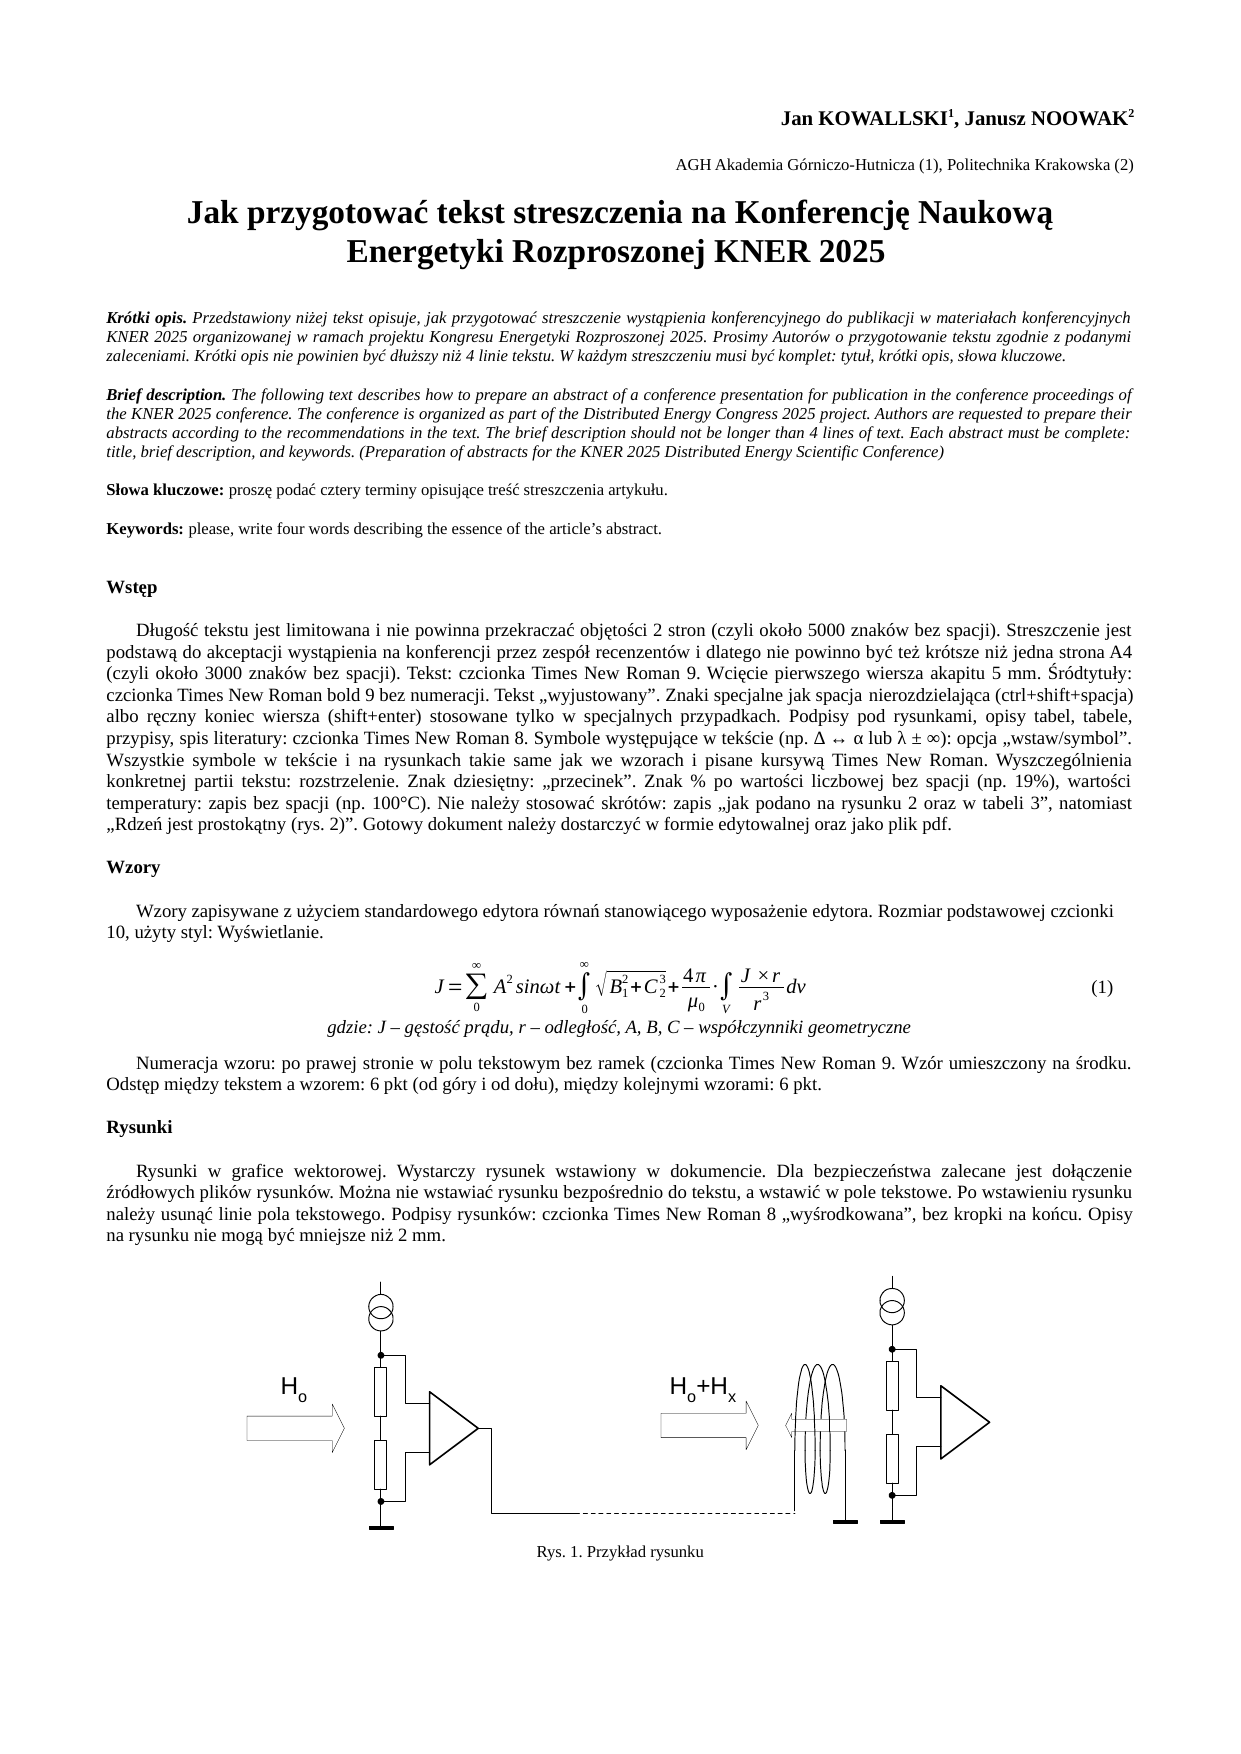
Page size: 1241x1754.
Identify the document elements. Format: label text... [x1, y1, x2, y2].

text AGH Akademia Górniczo-Hutnicza (1), Politechnika Krakowska (2) [106, 154, 1134, 173]
text gdzie: J – gęstość prądu, r – odległość, A, B, C – współczynniki geometryczne [106, 1016, 1134, 1037]
text Brief description. The following text describes how to prepare an abstract of a conference presentation for publication in the conference proceedings of the KNER 2025 conference. The conference is organized as part of the Distributed Energy Congress 2025 project. Authors are requested to prepare their abstracts according to the recommendations in the text. The brief description should not be longer than 4 lines of text. Each abstract must be complete: title, brief description, and keywords. (Preparation of abstracts for the KNER 2025 Distributed Energy Scientific Conference) [106, 384, 1134, 461]
text Rys. 1. Przykład rysunku [106, 1542, 1134, 1561]
text Jan KOWALLSKI1, Janusz NOOWAK2 [106, 106, 1134, 130]
text Krótki opis. Przedstawiony niżej tekst opisuje, jak przygotować streszczenie wystąpienia konferencyjnego do publikacji w materiałach konferencyjnych KNER 2025 organizowanej w ramach projektu Kongresu Energetyki Rozproszonej 2025. Prosimy Autorów o przygotowanie tekstu zgodnie z podanymi zaleceniami. Krótki opis nie powinien być dłuższy niż 4 linie tekstu. W każdym streszczeniu musi być komplet: tytuł, krótki opis, słowa kluczowe. [106, 308, 1134, 365]
text Numeracja wzoru: po prawej stronie w polu tekstowym bez ramek (czcionka Times New Roman 9. Wzór umieszczony na środku. Odstęp między tekstem a wzorem: 6 pkt (od góry i od dołu), między kolejnymi wzorami: 6 pkt. [106, 1052, 1134, 1095]
text Długość tekstu jest limitowana i nie powinna przekraczać objętości 2 stron (czyli około 5000 znaków bez spacji). Streszczenie jest podstawą do akceptacji wystąpienia na konferencji przez zespół recenzentów i dlatego nie powinno być też krótsze niż jedna strona A4 (czyli około 3000 znaków bez spacji). Tekst: czcionka Times New Roman 9. Wcięcie pierwszego wiersza akapitu 5 mm. Śródtytuły: czcionka Times New Roman bold 9 bez numeracji. Tekst „wyjustowany”. Znaki specjalne jak spacja nierozdzielająca (ctrl+shift+spacja) albo ręczny koniec wiersza (shift+enter) stosowane tylko w specjalnych przypadkach. Podpisy pod rysunkami, opisy tabel, tabele, przypisy, spis literatury: czcionka Times New Roman 8. Symbole występujące w tekście (np. Δ ↔ α lub λ ± ∞): opcja „wstaw/symbol”. Wszystkie symbole w tekście i na rysunkach takie same jak we wzorach i pisane kursywą Times New Roman. Wyszczególnienia konkretnej partii tekstu: rozstrzelenie. Znak dziesiętny: „przecinek”. Znak % po wartości liczbowej bez spacji (np. 19%), wartości temperatury: zapis bez spacji (np. 100°C). Nie należy stosować skrótów: zapis „jak podano na rysunku 2 oraz w tabeli 3”, natomiast „Rdzeń jest prostokątny (rys. 2)”. Gotowy dokument należy dostarczyć w formie edytowalnej oraz jako plik pdf. [106, 619, 1134, 835]
text Rysunki [106, 1116, 1134, 1138]
text Keywords: please, write four words describing the essence of the article’s abstract. [106, 518, 1134, 538]
text Słowa kluczowe: proszę podać cztery terminy opisujące treść streszczenia artykułu. [106, 480, 1134, 499]
text Jak przygotować tekst streszczenia na Konferencję Naukową Energetyki Rozproszonej KNER 2025 [106, 193, 1134, 269]
text Rysunki w grafice wektorowej. Wystarczy rysunek wstawiony w dokumencie. Dla bezpieczeństwa zalecane jest dołączenie źródłowych plików rysunków. Można nie wstawiać rysunku bezpośrednio do tekstu, a wstawić w pole tekstowe. Po wstawieniu rysunku należy usunąć linie pola tekstowego. Podpisy rysunków: czcionka Times New Roman 8 „wyśrodkowana”, bez kropki na końcu. Opisy na rysunku nie mogą być mniejsze niż 2 mm. [106, 1159, 1134, 1246]
text Wstęp [106, 576, 1134, 598]
text Wzory zapisywane z użyciem standardowego edytora równań stanowiącego wyposażenie edytora. Rozmiar podstawowej czcionki 10, użyty styl: Wyświetlanie. [106, 899, 1134, 943]
subtitle Wzory [106, 856, 1134, 878]
